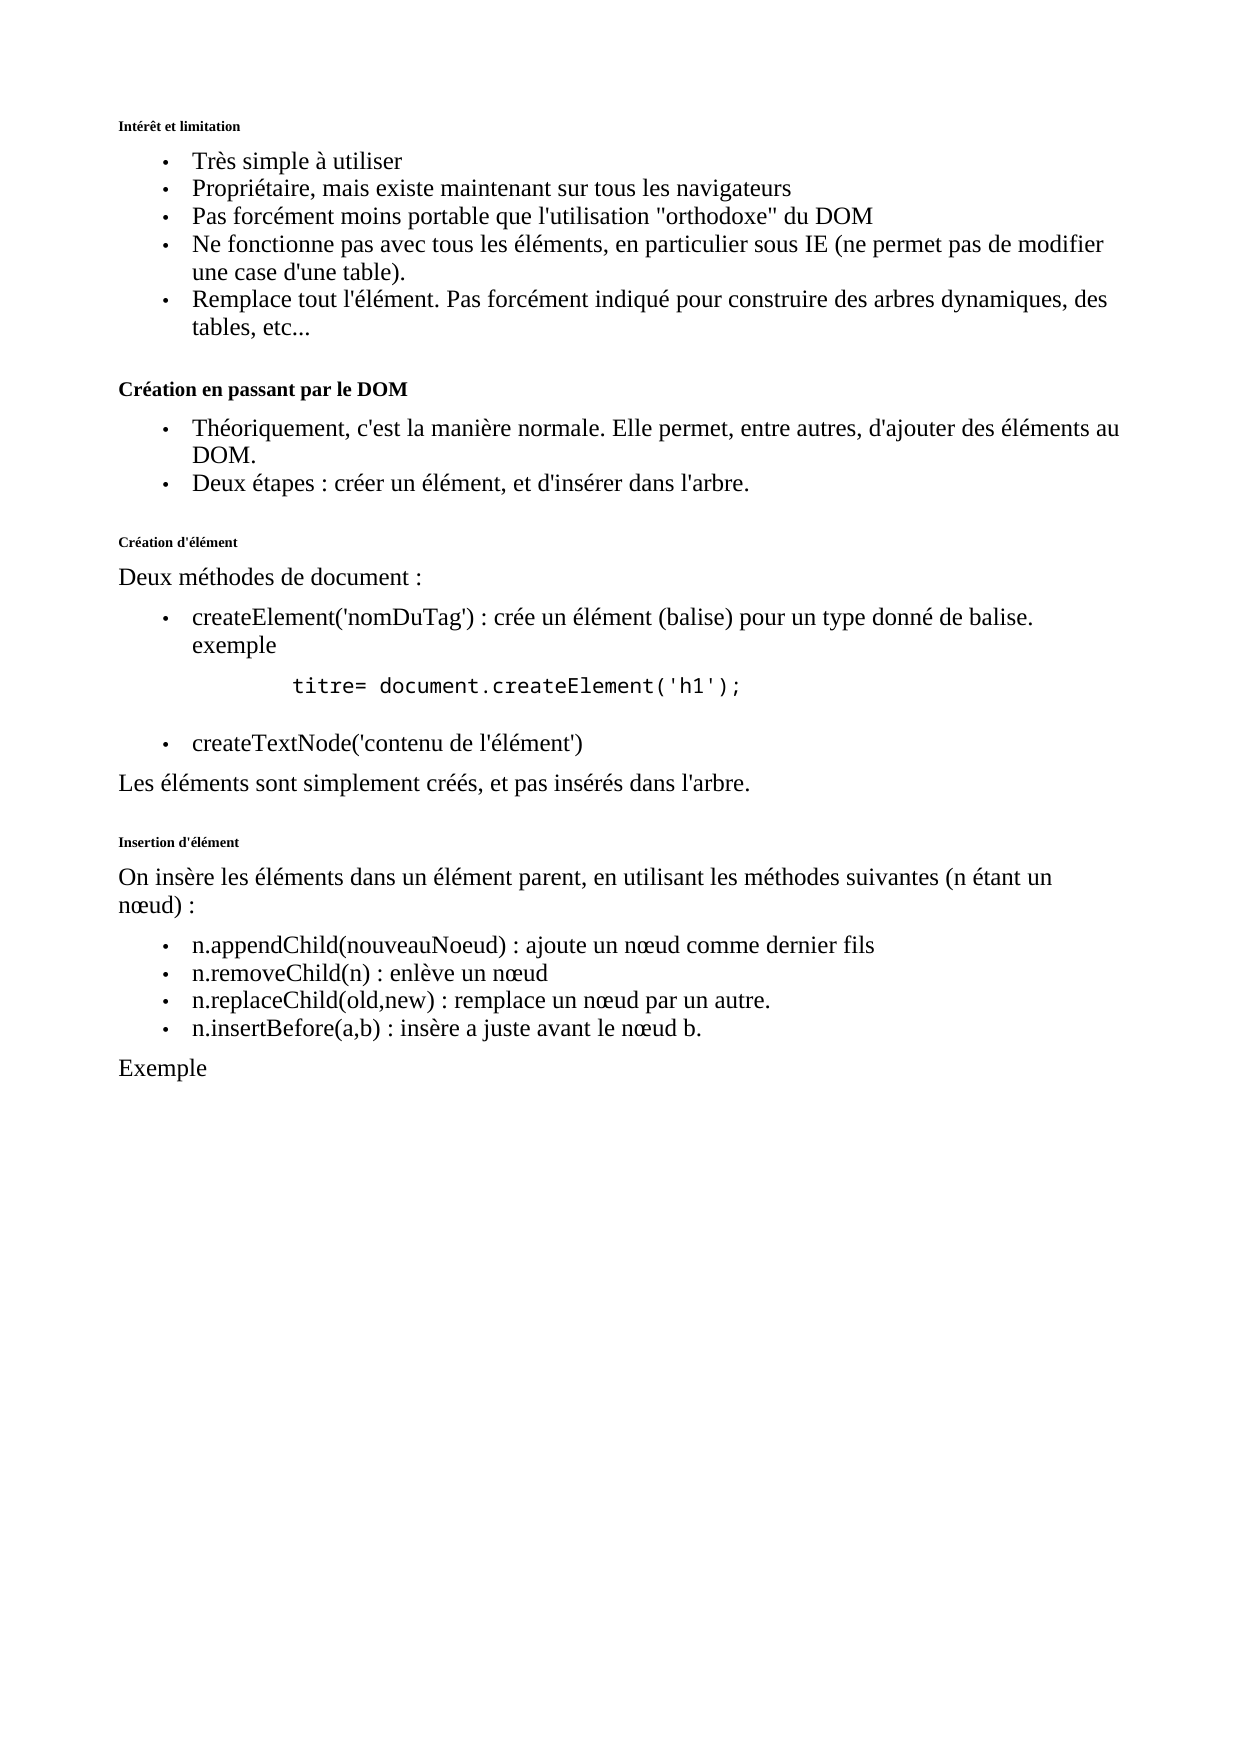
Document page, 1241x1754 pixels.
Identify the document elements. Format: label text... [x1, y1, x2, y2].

list Très simple à utiliser [162, 147, 1122, 174]
list createTextNode('contenu de l'élément') [162, 729, 1122, 757]
list Deux étapes : créer un élément, et d'insérer dans l'arbre. [162, 469, 1122, 497]
subtitle Intérêt et limitation [118, 118, 1122, 134]
list createElement('nomDuTag') : crée un élément (balise) pour un type donné de balise. exemple [162, 603, 1122, 659]
text Les éléments sont simplement créés, et pas insérés dans l'arbre. [118, 769, 1122, 797]
subtitle Insertion d'élément [118, 834, 1122, 851]
subtitle Création en passant par le DOM [118, 378, 1122, 401]
text Exemple [118, 1054, 1122, 1082]
list Pas forcément moins portable que l'utilisation "orthodoxe" du DOM [162, 202, 1122, 230]
list n.replaceChild(old,new) : remplace un nœud par un autre. [162, 987, 1122, 1014]
list Remplace tout l'élément. Pas forcément indiqué pour construire des arbres dynamiques, des tables, etc... [162, 285, 1122, 341]
list Ne fonctionne pas avec tous les éléments, en particulier sous IE (ne permet pas de modifier une case d'une table). [162, 230, 1122, 285]
list titre= document.createElement('h1'); [162, 671, 1122, 700]
text Deux méthodes de document : [118, 563, 1122, 591]
subtitle Création d'élément [118, 534, 1122, 551]
list Théoriquement, c'est la manière normale. Elle permet, entre autres, d'ajouter des éléments au DOM. [162, 414, 1122, 469]
list n.insertBefore(a,b) : insère a juste avant le nœud b. [162, 1014, 1122, 1042]
list Propriétaire, mais existe maintenant sur tous les navigateurs [162, 174, 1122, 202]
list n.appendChild(nouveauNoeud) : ajoute un nœud comme dernier fils [162, 931, 1122, 959]
list n.removeChild(n) : enlève un nœud [162, 959, 1122, 987]
text On insère les éléments dans un élément parent, en utilisant les méthodes suivantes (n étant un nœud) : [118, 863, 1122, 919]
